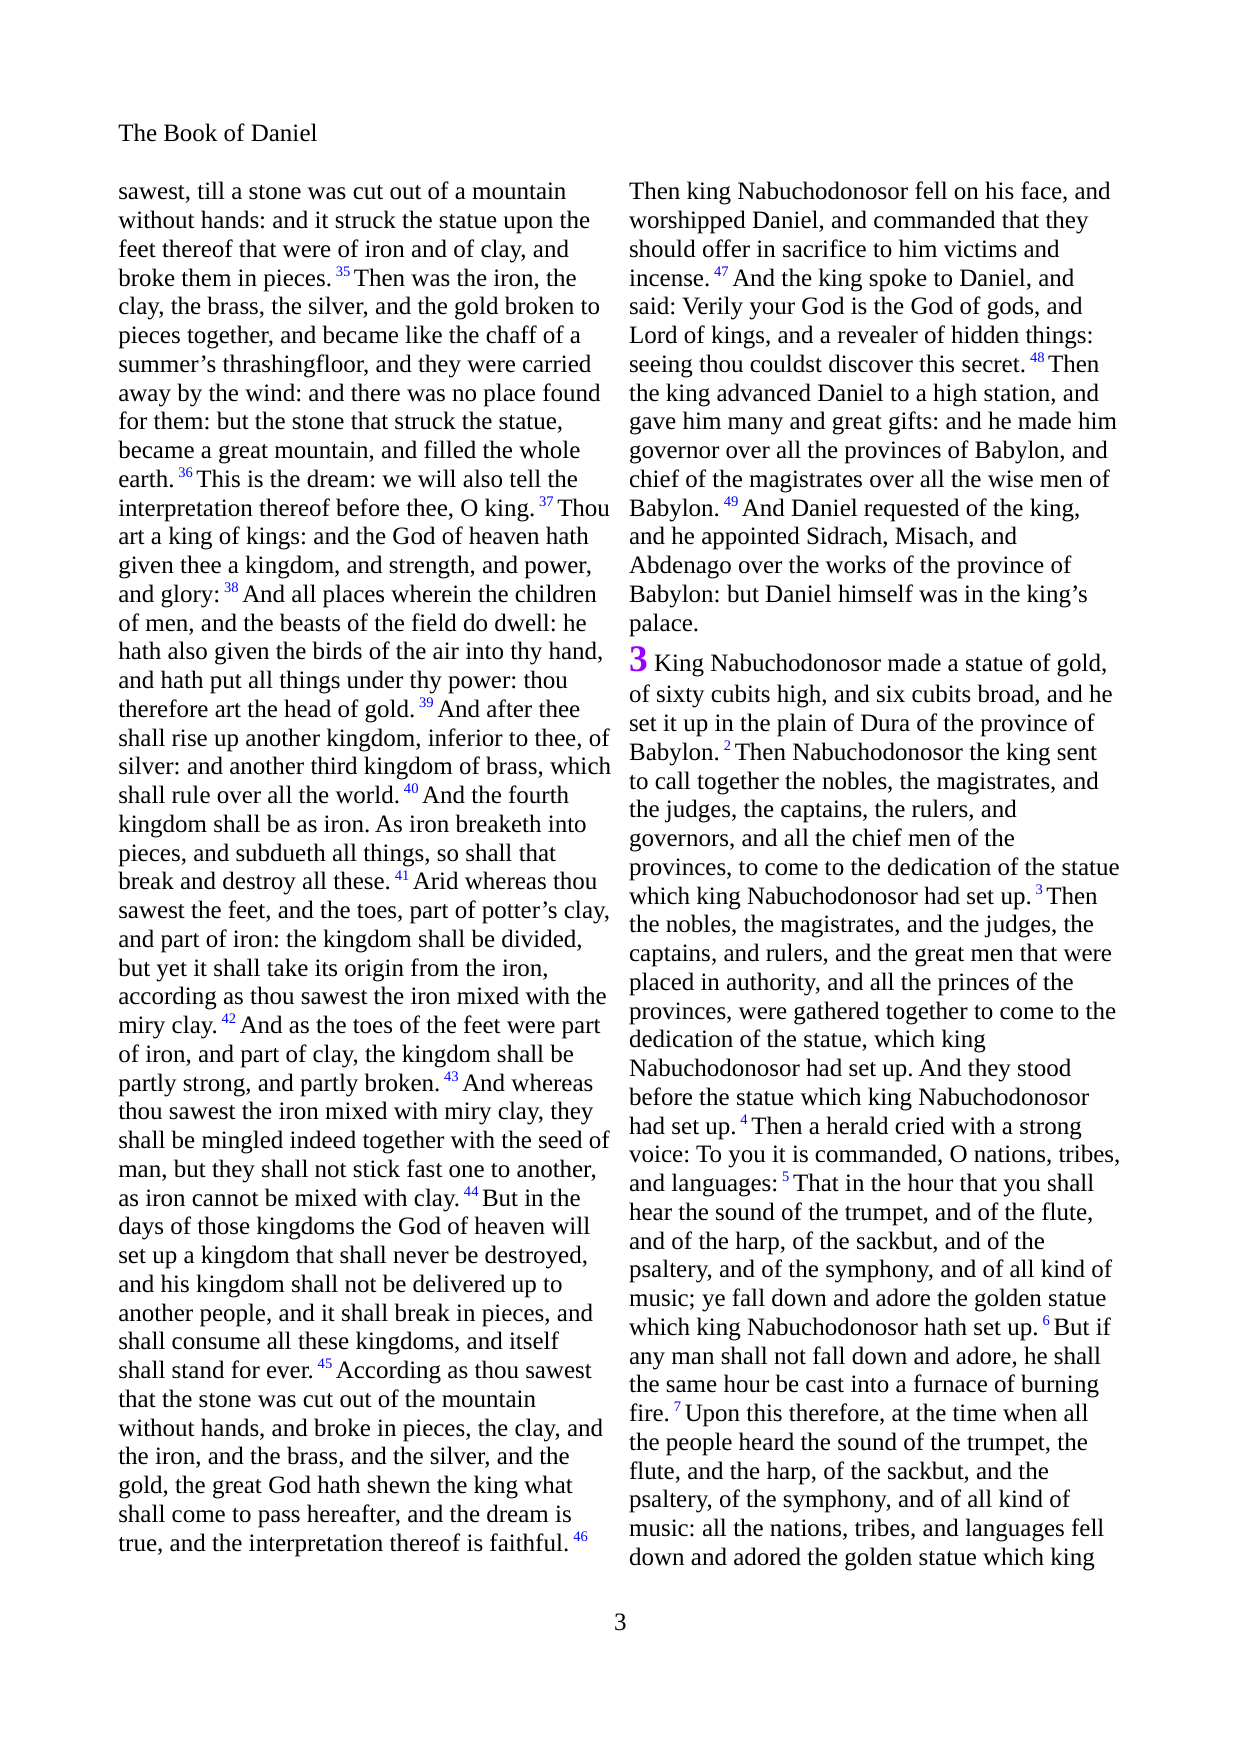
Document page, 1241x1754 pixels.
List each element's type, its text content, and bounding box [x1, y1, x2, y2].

text 3 King Nabuchodonosor made a statue of gold, of sixty cubits high, and six cubits broad, and he set it up in the plain of Dura of the province of Babylon. 2 Then Nabuchodonosor the king sent to call together the nobles, the magistrates, and the judges, the captains, the rulers, and governors, and all the chief men of the provinces, to come to the dedication of the statue which king Nabuchodonosor had set up. 3 Then the nobles, the magistrates, and the judges, the captains, and rulers, and the great men that were placed in authority, and all the princes of the provinces, were gathered together to come to the dedication of the statue, which king Nabuchodonosor had set up. And they stood before the statue which king Nabuchodonosor had set up. 4 Then a herald cried with a strong voice: To you it is commanded, O nations, tribes, and languages: 5 That in the hour that you shall hear the sound of the trumpet, and of the flute, and of the harp, of the sackbut, and of the psaltery, and of the symphony, and of all kind of music; ye fall down and adore the golden statue which king Nabuchodonosor hath set up. 6 But if any man shall not fall down and adore, he shall the same hour be cast into a furnace of burning fire. 7 Upon this therefore, at the time when all the people heard the sound of the trumpet, the flute, and the harp, of the sackbut, and the psaltery, of the symphony, and of all kind of music: all the nations, tribes, and languages fell down and adored the golden statue which king [629, 636, 1122, 1571]
text sawest, till a stone was cut out of a mountain without hands: and it struck the statue upon the feet thereof that were of iron and of clay, and broke them in pieces. 35 Then was the iron, the clay, the brass, the silver, and the gold broken to pieces together, and became like the chaff of a summer’s thrashingfloor, and they were carried away by the wind: and there was no place found for them: but the stone that struck the statue, became a great mountain, and filled the whole earth. 36 This is the dream: we will also tell the interpretation thereof before thee, O king. 37 Thou art a king of kings: and the God of heaven hath given thee a kingdom, and strength, and power, and glory: 38 And all places wherein the children of men, and the beasts of the field do dwell: he hath also given the birds of the air into thy hand, and hath put all things under thy power: thou therefore art the head of gold. 39 And after thee shall rise up another kingdom, inferior to thee, of silver: and another third kingdom of brass, which shall rule over all the world. 40 And the fourth kingdom shall be as iron. As iron breaketh into pieces, and subdueth all things, so shall that break and destroy all these. 41 Arid whereas thou sawest the feet, and the toes, part of potter’s clay, and part of iron: the kingdom shall be divided, but yet it shall take its origin from the iron, according as thou sawest the iron mixed with the miry clay. 42 And as the toes of the feet were part of iron, and part of clay, the kingdom shall be partly strong, and partly broken. 43 And whereas thou sawest the iron mixed with miry clay, they shall be mingled indeed together with the seed of man, but they shall not stick fast one to another, as iron cannot be mixed with clay. 44 But in the days of those kingdoms the God of heaven will set up a kingdom that shall never be destroyed, and his kingdom shall not be delivered up to another people, and it shall break in pieces, and shall consume all these kingdoms, and itself shall stand for ever. 45 According as thou sawest that the stone was cut out of the mountain without hands, and broke in pieces, the clay, and the iron, and the brass, and the silver, and the gold, the great God hath shewn the king what shall come to pass hereafter, and the dream is true, and the interpretation thereof is faithful. 46 [118, 176, 611, 1556]
text Then king Nabuchodonosor fell on his face, and worshipped Daniel, and commanded that they should offer in sacrifice to him victims and incense. 47 And the king spoke to Daniel, and said: Verily your God is the God of gods, and Lord of kings, and a revealer of hidden things: seeing thou couldst discover this secret. 48 Then the king advanced Daniel to a high station, and gave him many and great gifts: and he made him governor over all the provinces of Babylon, and chief of the magistrates over all the wise men of Babylon. 49 And Daniel requested of the king, and he appointed Sidrach, Misach, and Abdenago over the works of the province of Babylon: but Daniel himself was in the king’s palace. [629, 176, 1122, 636]
